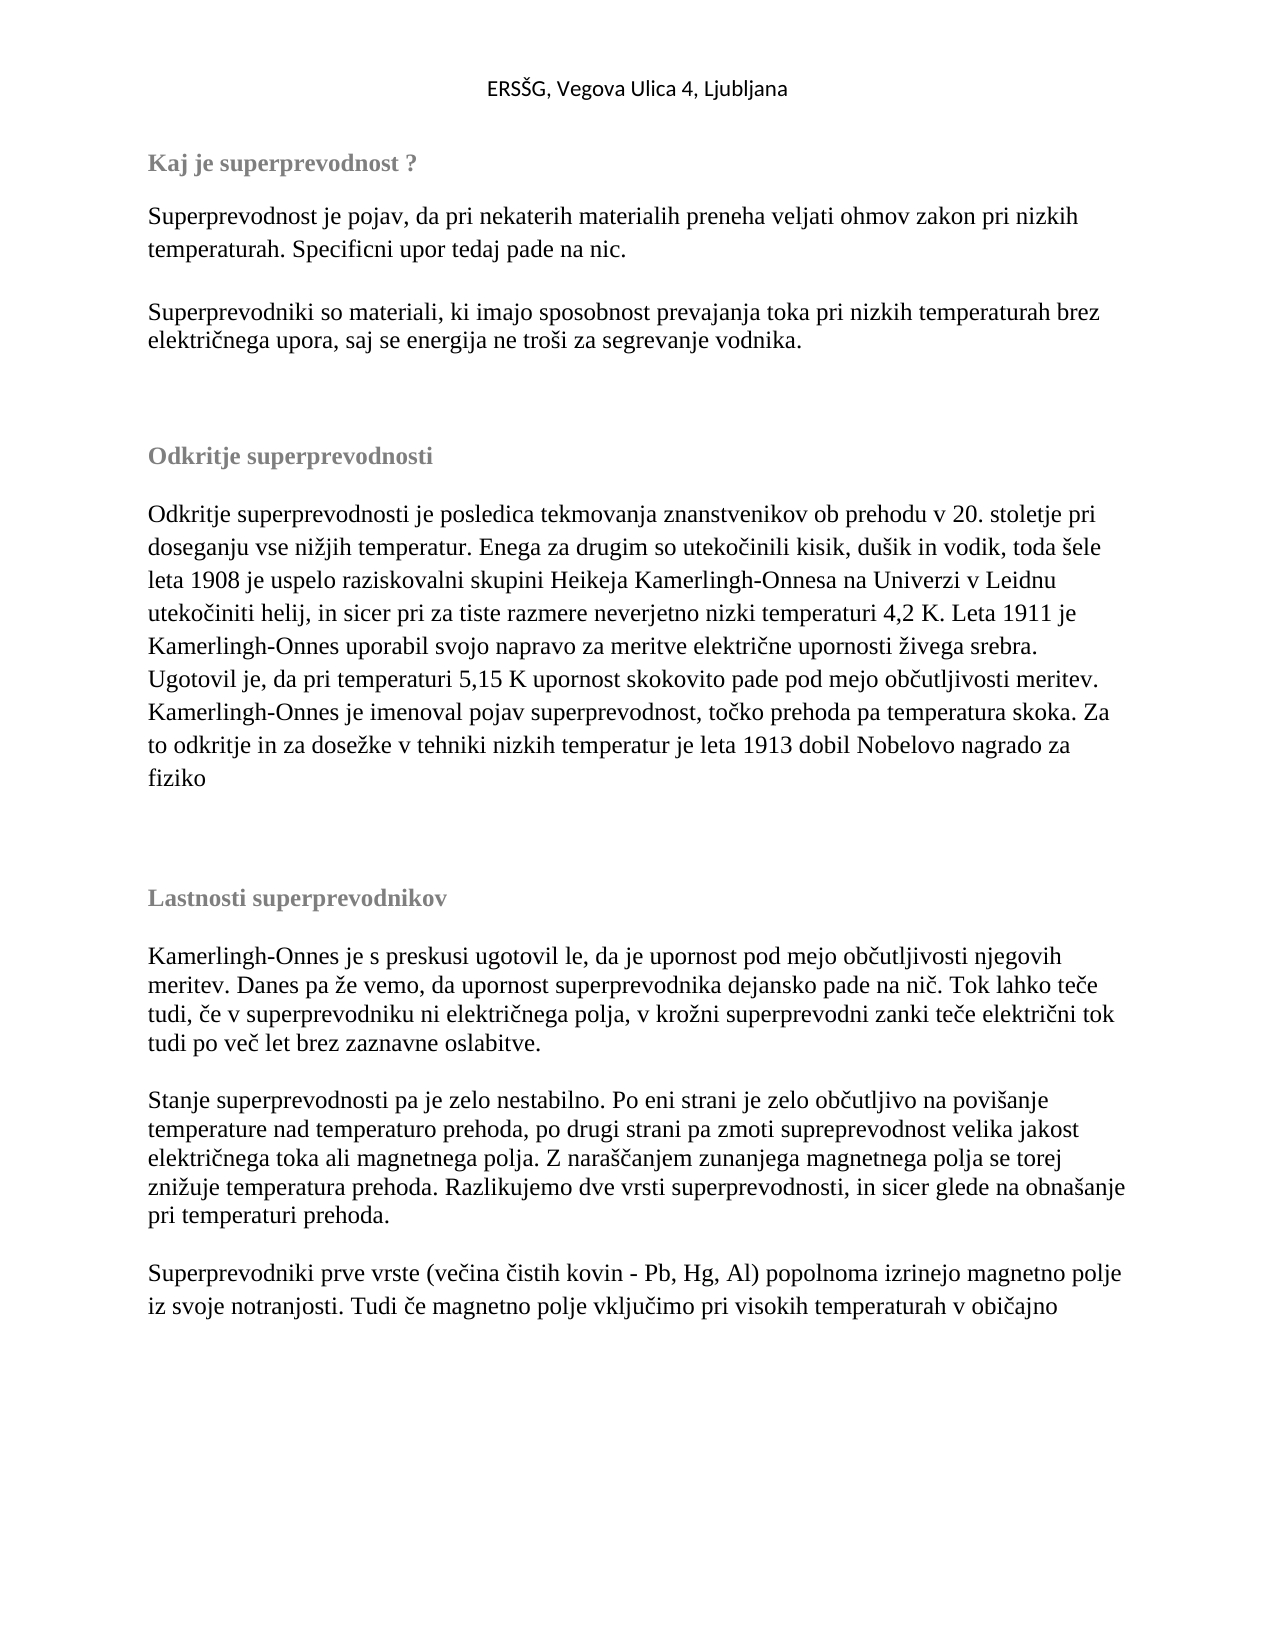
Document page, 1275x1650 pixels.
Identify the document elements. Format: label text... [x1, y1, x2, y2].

text Superprevodnost je pojav, da pri nekaterih materialih preneha veljati ohmov zakon pri nizkih temperaturah. Specificni upor tedaj pade na nic. [148, 201, 1127, 263]
subtitle Lastnosti superprevodnikov [148, 883, 1127, 912]
text Odkritje superprevodnosti je posledica tekmovanja znanstvenikov ob prehodu v 20. stoletje pri doseganju vse nižjih temperatur. Enega za drugim so utekočinili kisik, dušik in vodik, toda šele leta 1908 je uspelo raziskovalni skupini Heikeja Kamerlingh-Onnesa na Univerzi v Leidnu utekočiniti helij, in sicer pri za tiste razmere neverjetno nizki temperaturi 4,2 K. Leta 1911 je Kamerlingh-Onnes uporabil svojo napravo za meritve električne upornosti živega srebra. Ugotovil je, da pri temperaturi 5,15 K upornost skokovito pade pod mejo občutljivosti meritev. Kamerlingh-Onnes je imenoval pojav superprevodnost, točko prehoda pa temperatura skoka. Za to odkritje in za dosežke v tehniki nizkih temperatur je leta 1913 dobil Nobelovo nagrado za fiziko [148, 499, 1127, 792]
text Kaj je superprevodnost ? [148, 148, 1127, 176]
text Kamerlingh-Onnes je s preskusi ugotovil le, da je upornost pod mejo občutljivosti njegovih meritev. Danes pa že vemo, da upornost superprevodnika dejansko pade na nič. Tok lahko teče tudi, če v superprevodniku ni električnega polja, v krožni superprevodni zanki teče električni tok tudi po več let brez zaznavne oslabitve. [148, 941, 1127, 1056]
text Superprevodniki prve vrste (večina čistih kovin - Pb, Hg, Al) popolnoma izrinejo magnetno polje iz svoje notranjosti. Tudi če magnetno polje vključimo pri visokih temperaturah v običajno [148, 1258, 1127, 1320]
subtitle Odkritje superprevodnosti [148, 441, 1127, 470]
text Stanje superprevodnosti pa je zelo nestabilno. Po eni strani je zelo občutljivo na povišanje temperature nad temperaturo prehoda, po drugi strani pa zmoti supreprevodnost velika jakost električnega toka ali magnetnega polja. Z naraščanjem zunanjega magnetnega polja se torej znižuje temperatura prehoda. Razlikujemo dve vrsti superprevodnosti, in sicer glede na obnašanje pri temperaturi prehoda. [148, 1086, 1127, 1229]
text Superprevodniki so materiali, ki imajo sposobnost prevajanja toka pri nizkih temperaturah brez električnega upora, saj se energija ne troši za segrevanje vodnika. [148, 297, 1127, 354]
